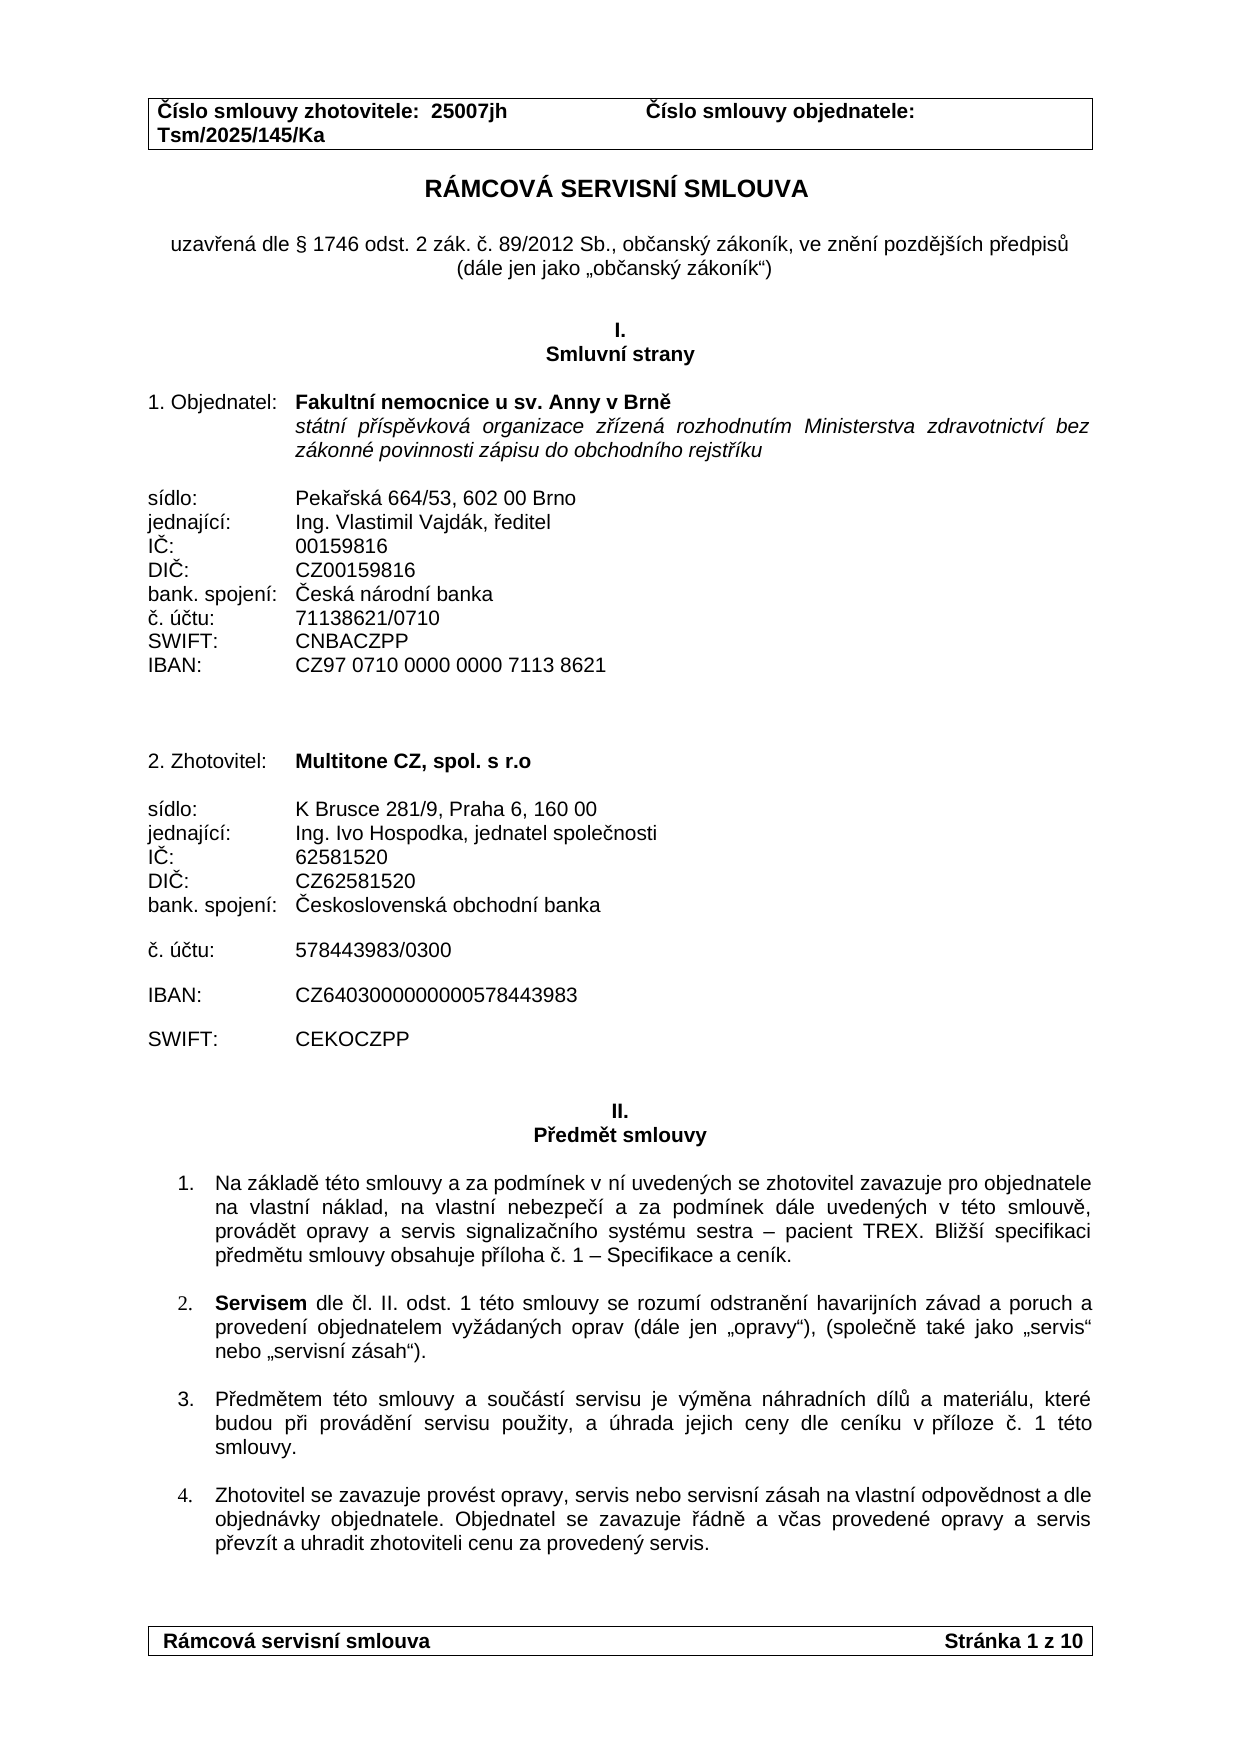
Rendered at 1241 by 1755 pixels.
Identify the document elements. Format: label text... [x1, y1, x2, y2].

text č. účtu: 578443983/0300 [148, 938, 1093, 962]
text č. účtu: 71138621/0710 [148, 605, 1093, 629]
list Na základě této smlouvy a za podmínek v ní uvedených se zhotovitel zavazuje pro objednatele na vlastní náklad, na vlastní nebezpečí a za podmínek dále uvedených v této smlouvě, provádět opravy a servis signalizačního systému sestra – pacient TREX. Bližší specifikaci předmětu smlouvy obsahuje příloha č. 1 – Specifikace a ceník. [177, 1171, 1093, 1267]
list Předmětem této smlouvy a součástí servisu je výměna náhradních dílů a materiálu, které budou při provádění servisu použity, a úhrada jejich ceny dle ceníku v příloze č. 1 této smlouvy. [177, 1387, 1093, 1459]
text sídlo: Pekařská 664/53, 602 00 Brno [148, 486, 1093, 509]
text SWIFT: CEKOCZPP [148, 1027, 1093, 1051]
text IČ: 00159816 [148, 533, 1093, 557]
text 2. Zhotovitel: Multitone CZ, spol. s r.o [148, 749, 1093, 773]
text SWIFT: CNBACZPP [148, 629, 1093, 653]
text uzavřená dle § 1746 odst. 2 zák. č. 89/2012 Sb., občanský zákoník, ve znění pozdějších předpisů (dále jen jako „občanský zákoník“) [148, 232, 1093, 279]
list Servisem dle čl. II. odst. 1 této smlouvy se rozumí odstranění havarijních závad a poruch a provedení objednatelem vyžádaných oprav (dále jen „opravy“), (společně také jako „servis“ nebo „servisní zásah“). [177, 1291, 1093, 1363]
text bank. spojení: Česká národní banka [148, 581, 1093, 605]
text IBAN: CZ97 0710 0000 0000 7113 8621 [148, 653, 1093, 677]
subtitle Předmět smlouvy [148, 1123, 1093, 1147]
text I. [148, 318, 1093, 342]
text RÁMCOVÁ SERVISNÍ SMLOUVA [148, 174, 1093, 203]
text DIČ: CZ00159816 [148, 557, 1093, 581]
text IBAN: CZ6403000000000578443983 [148, 982, 1093, 1006]
list Zhotovitel se zavazuje provést opravy, servis nebo servisní zásah na vlastní odpovědnost a dle objednávky objednatele. Objednatel se zavazuje řádně a včas provedené opravy a servis převzít a uhradit zhotoviteli cenu za provedený servis. [177, 1483, 1093, 1555]
text státní příspěvková organizace zřízená rozhodnutím Ministerstva zdravotnictví bez zákonné povinnosti zápisu do obchodního rejstříku [295, 414, 1093, 462]
subtitle II. [148, 1099, 1093, 1123]
text jednající: Ing. Ivo Hospodka, jednatel společnosti [148, 821, 1093, 845]
subtitle Smluvní strany [148, 342, 1093, 366]
text 1. Objednatel: Fakultní nemocnice u sv. Anny v Brně [148, 390, 1093, 414]
text bank. spojení: Československá obchodní banka [148, 893, 1093, 917]
text sídlo: K Brusce 281/9, Praha 6, 160 00 [148, 797, 1093, 821]
text IČ: 62581520 [148, 845, 1093, 869]
text jednající: Ing. Vlastimil Vajdák, ředitel [148, 509, 1093, 533]
text DIČ: CZ62581520 [148, 869, 1093, 893]
